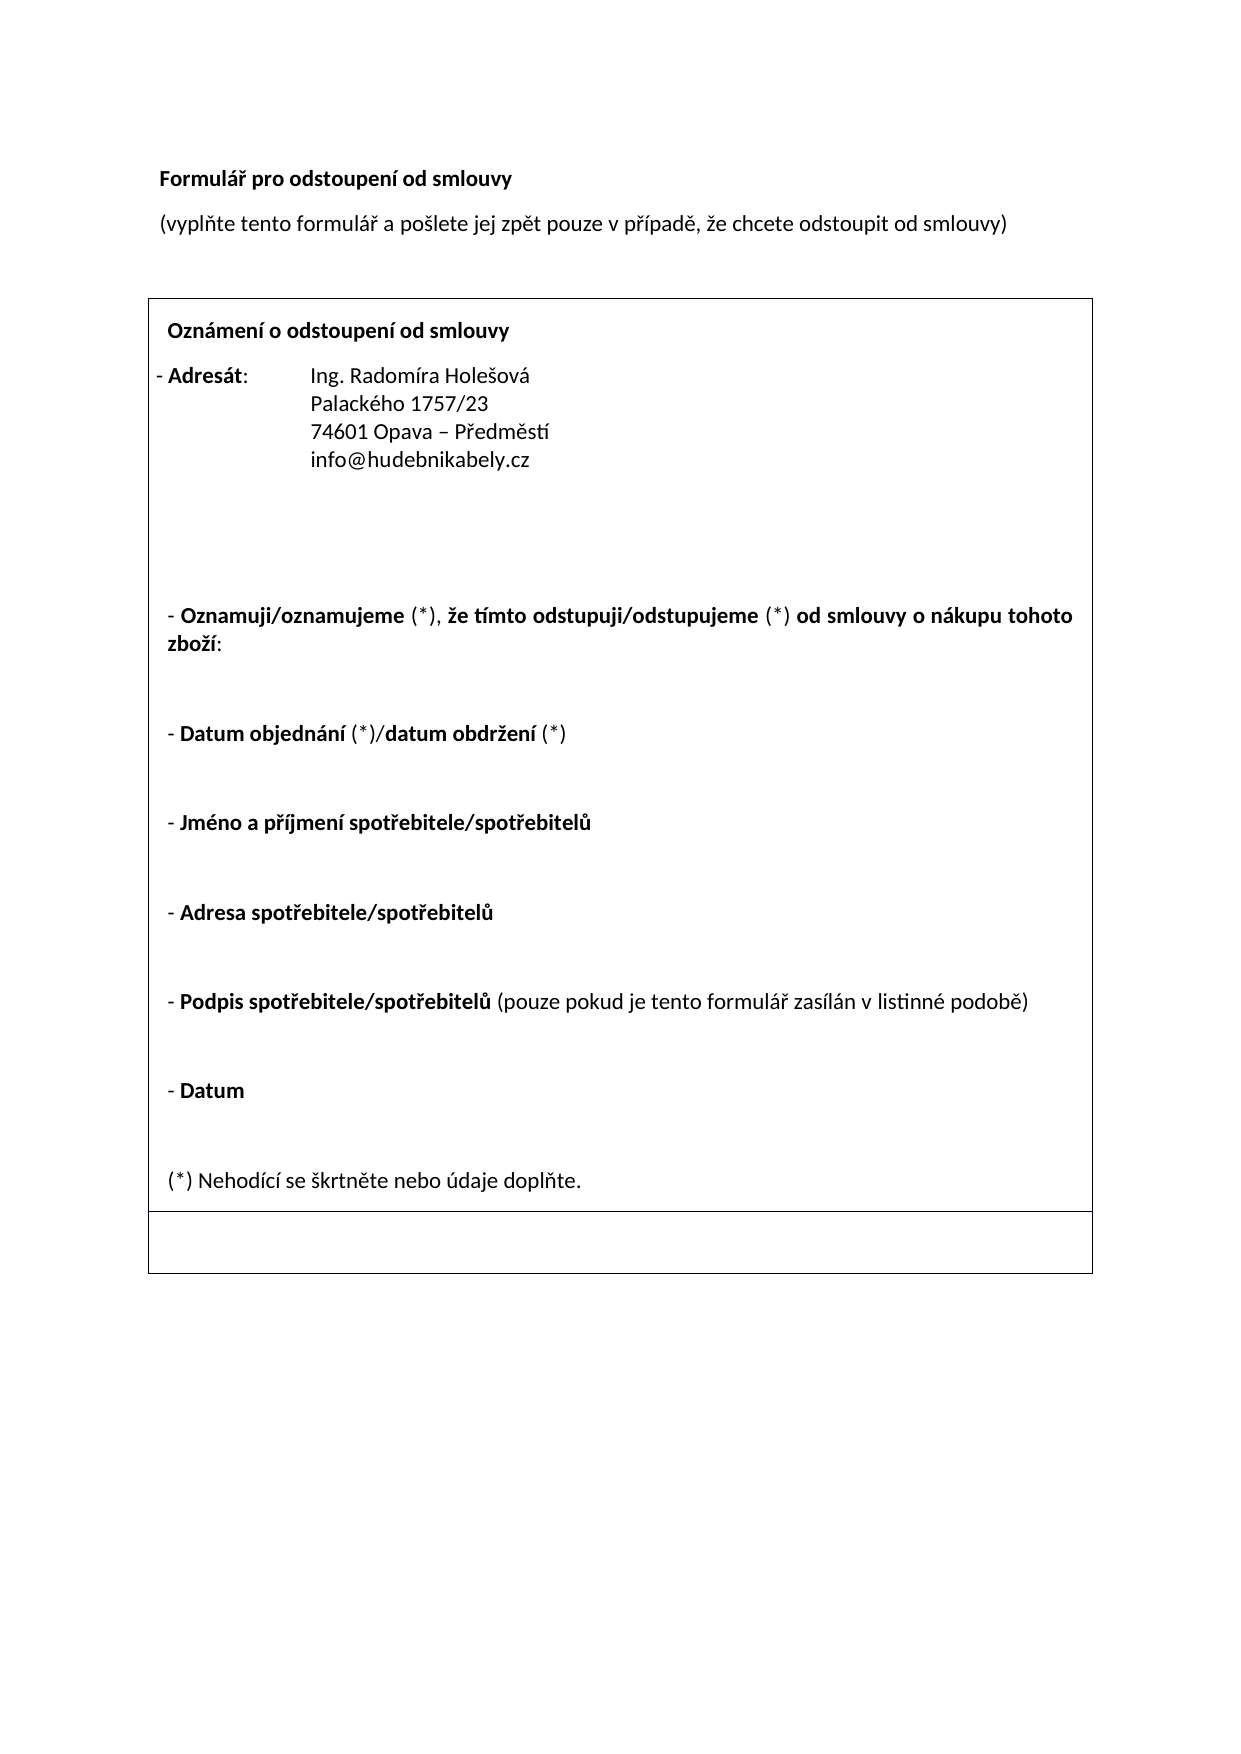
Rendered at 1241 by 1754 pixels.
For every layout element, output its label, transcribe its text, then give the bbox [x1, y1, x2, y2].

text Formulář pro odstoupení od smlouvy [159, 164, 1081, 192]
text (vyplňte tento formulář a pošlete jej zpět pouze v případě, že chcete odstoupit od smlouvy) [159, 209, 1081, 237]
table_cell [149, 1212, 1092, 1273]
table_header Oznámení o odstoupení od smlouvy - Adresát: Ing. Radomíra Holešová Palackého 1757/23 74601 Opava – Předměstí info@hudebnikabely.cz - Oznamuji/oznamujeme (*), že tímto odstupuji/odstupujeme (*) od smlouvy o nákupu tohoto zboží: - Datum objednání (*)/datum obdržení (*) - Jméno a příjmení spotřebitele/spotřebitelů - Adresa spotřebitele/spotřebitelů - Podpis spotřebitele/spotřebitelů (pouze pokud je tento formulář zasílán v listinné podobě) - Datum (*) Nehodící se škrtněte nebo údaje doplňte. [149, 299, 1092, 1211]
